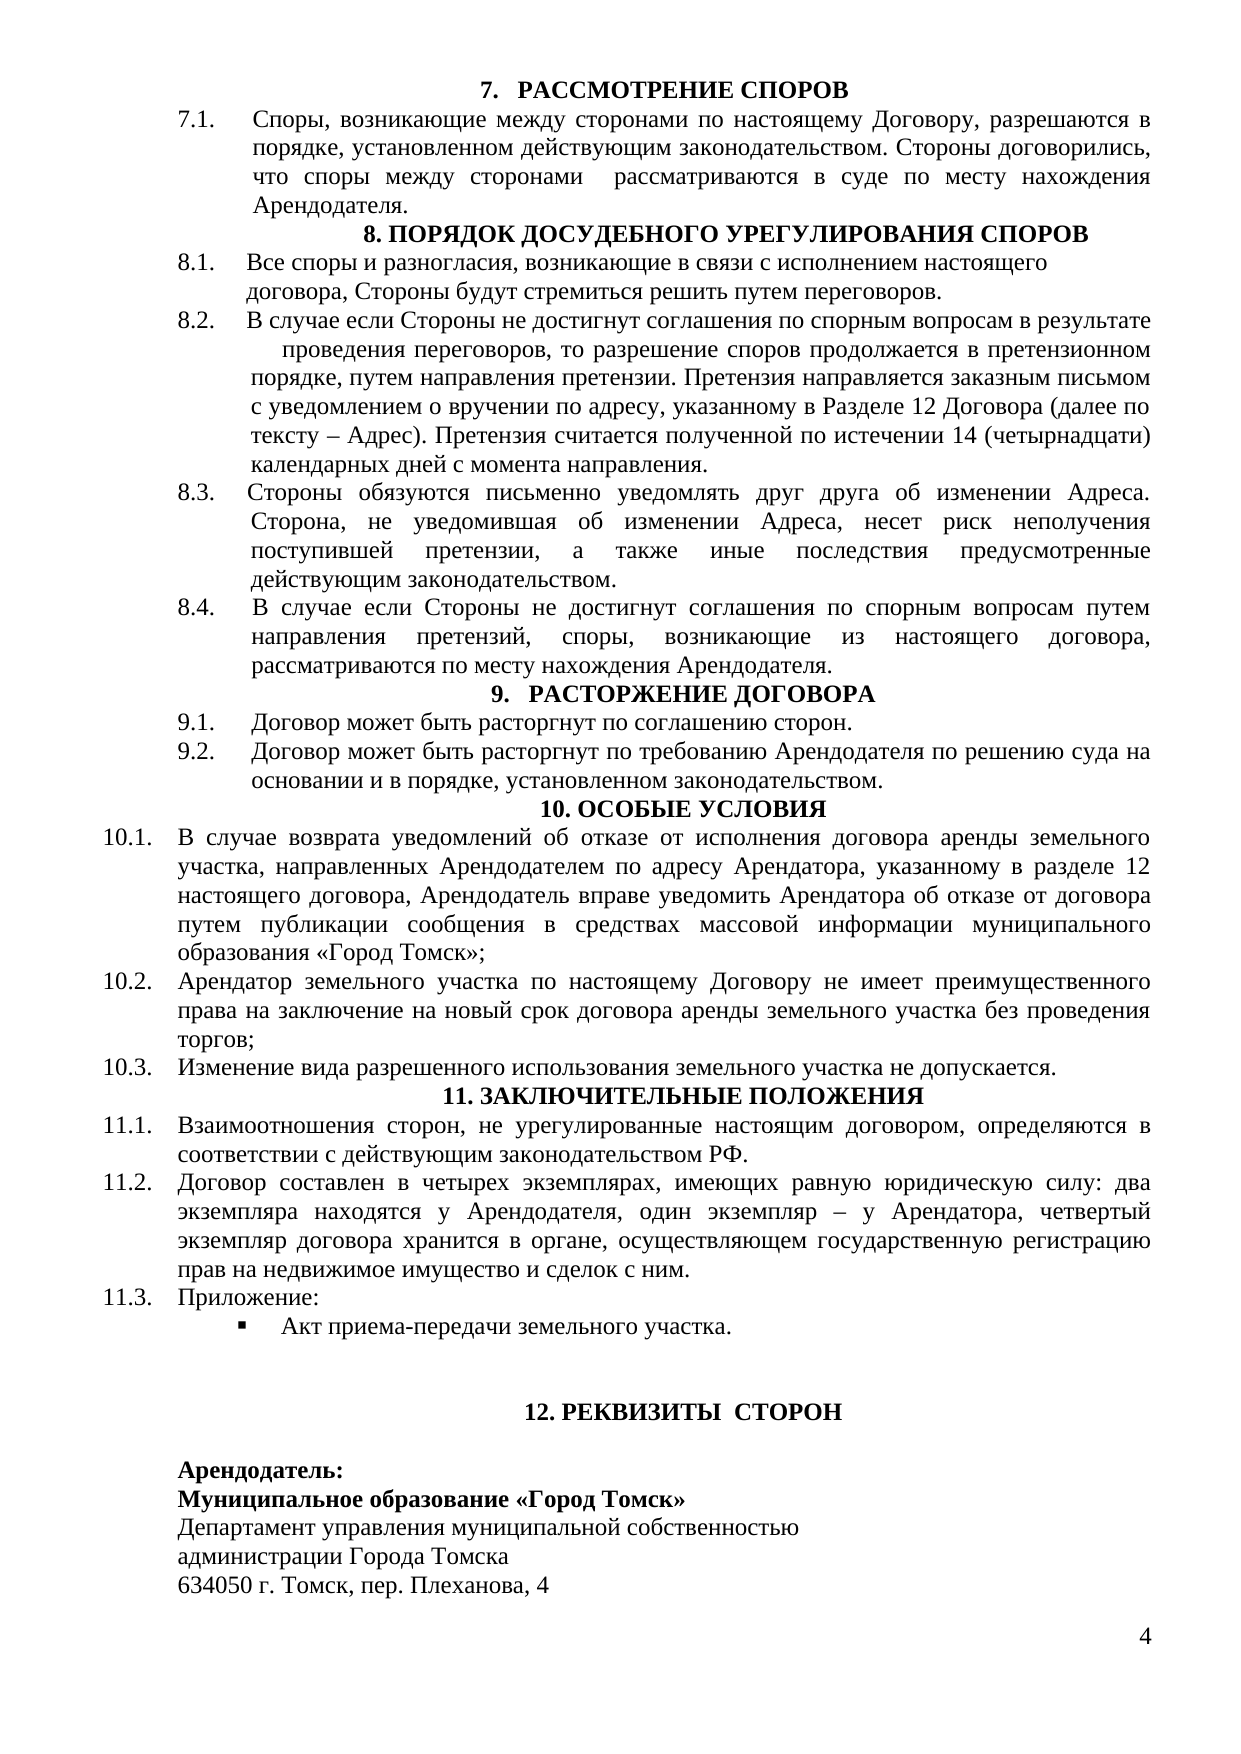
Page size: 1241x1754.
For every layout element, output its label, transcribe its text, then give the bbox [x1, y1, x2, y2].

list В случае возврата уведомлений об отказе от исполнения договора аренды земельного участка, направленных Арендодателем по адресу Арендатора, указанному в разделе 12 настоящего договора, Арендодатель вправе уведомить Арендатора об отказе от договора путем публикации сообщения в средствах массовой информации муниципального образования «Город Томск»; [102, 822, 1152, 966]
list Приложение: [102, 1282, 1152, 1311]
text администрации Города Томска [177, 1541, 1152, 1570]
list Взаимоотношения сторон, не урегулированные настоящим договором, определяются в соответствии с действующим законодательством РФ. [102, 1110, 1152, 1167]
list Арендатор земельного участка по настоящему Договору не имеет преимущественного права на заключение на новый срок договора аренды земельного участка без проведения торгов; [102, 966, 1152, 1052]
text 8. ПОРЯДОК ДОСУДЕБНОГО УРЕГУЛИРОВАНИЯ СПОРОВ [251, 219, 1152, 247]
list ОСОБЫЕ УСЛОВИЯ [215, 794, 1152, 822]
list Договор может быть расторгнут по требованию Арендодателя по решению суда на основании и в порядке, установленном законодательством. [177, 736, 1152, 794]
text Департамент управления муниципальной собственностью [177, 1512, 1152, 1541]
text 8.4. В случае если Стороны не достигнут соглашения по спорным вопросам путем направления претензий, споры, возникающие из настоящего договора, рассматриваются по месту нахождения Арендодателя. [177, 592, 1152, 679]
text договора, Стороны будут стремиться решить путем переговоров. [177, 276, 1152, 305]
list Изменение вида разрешенного использования земельного участка не допускается. [102, 1052, 1152, 1081]
list Акт приема-передачи земельного участка. [236, 1311, 1152, 1340]
text Муниципальное образование «Город Томск» [177, 1484, 1152, 1512]
text 8.2. В случае если Стороны не достигнут соглашения по спорным вопросам в результате [177, 305, 1152, 334]
list ЗАКЛЮЧИТЕЛЬНЫЕ ПОЛОЖЕНИЯ [215, 1081, 1152, 1110]
list Споры, возникающие между сторонами по настоящему Договору, разрешаются в порядке, установленном действующим законодательством. Стороны договорились, что споры между сторонами рассматриваются в суде по месту нахождения Арендодателя. [177, 104, 1152, 219]
text Арендодатель: [177, 1455, 1152, 1484]
text 634050 г. Томск, пер. Плеханова, 4 [177, 1570, 1152, 1599]
list РЕКВИЗИТЫ СТОРОН [215, 1397, 1152, 1426]
text проведения переговоров, то разрешение споров продолжается в претензионном порядке, путем направления претензии. Претензия направляется заказным письмом с уведомлением о вручении по адресу, указанному в Разделе 12 Договора (далее по тексту – Адрес). Претензия считается полученной по истечении 14 (четырнадцати) календарных дней с момента направления. [177, 334, 1152, 477]
list Договор составлен в четырех экземплярах, имеющих равную юридическую силу: два экземпляра находятся у Арендодателя, один экземпляр – у Арендатора, четвертый экземпляр договора хранится в органе, осуществляющем государственную регистрацию прав на недвижимое имущество и сделок с ним. [102, 1167, 1152, 1282]
text 8.1. Все споры и разногласия, возникающие в связи с исполнением настоящего [177, 247, 1152, 276]
list Договор может быть расторгнут по соглашению сторон. [177, 707, 1152, 736]
list РАССМОТРЕНИЕ СПОРОВ [177, 75, 1152, 104]
list РАСТОРЖЕНИЕ ДОГОВОРА [215, 679, 1152, 707]
text 8.3. Стороны обязуются письменно уведомлять друг друга об изменении Адреса. Сторона, не уведомившая об изменении Адреса, несет риск неполучения поступившей претензии, а также иные последствия предусмотренные действующим законодательством. [177, 477, 1152, 592]
